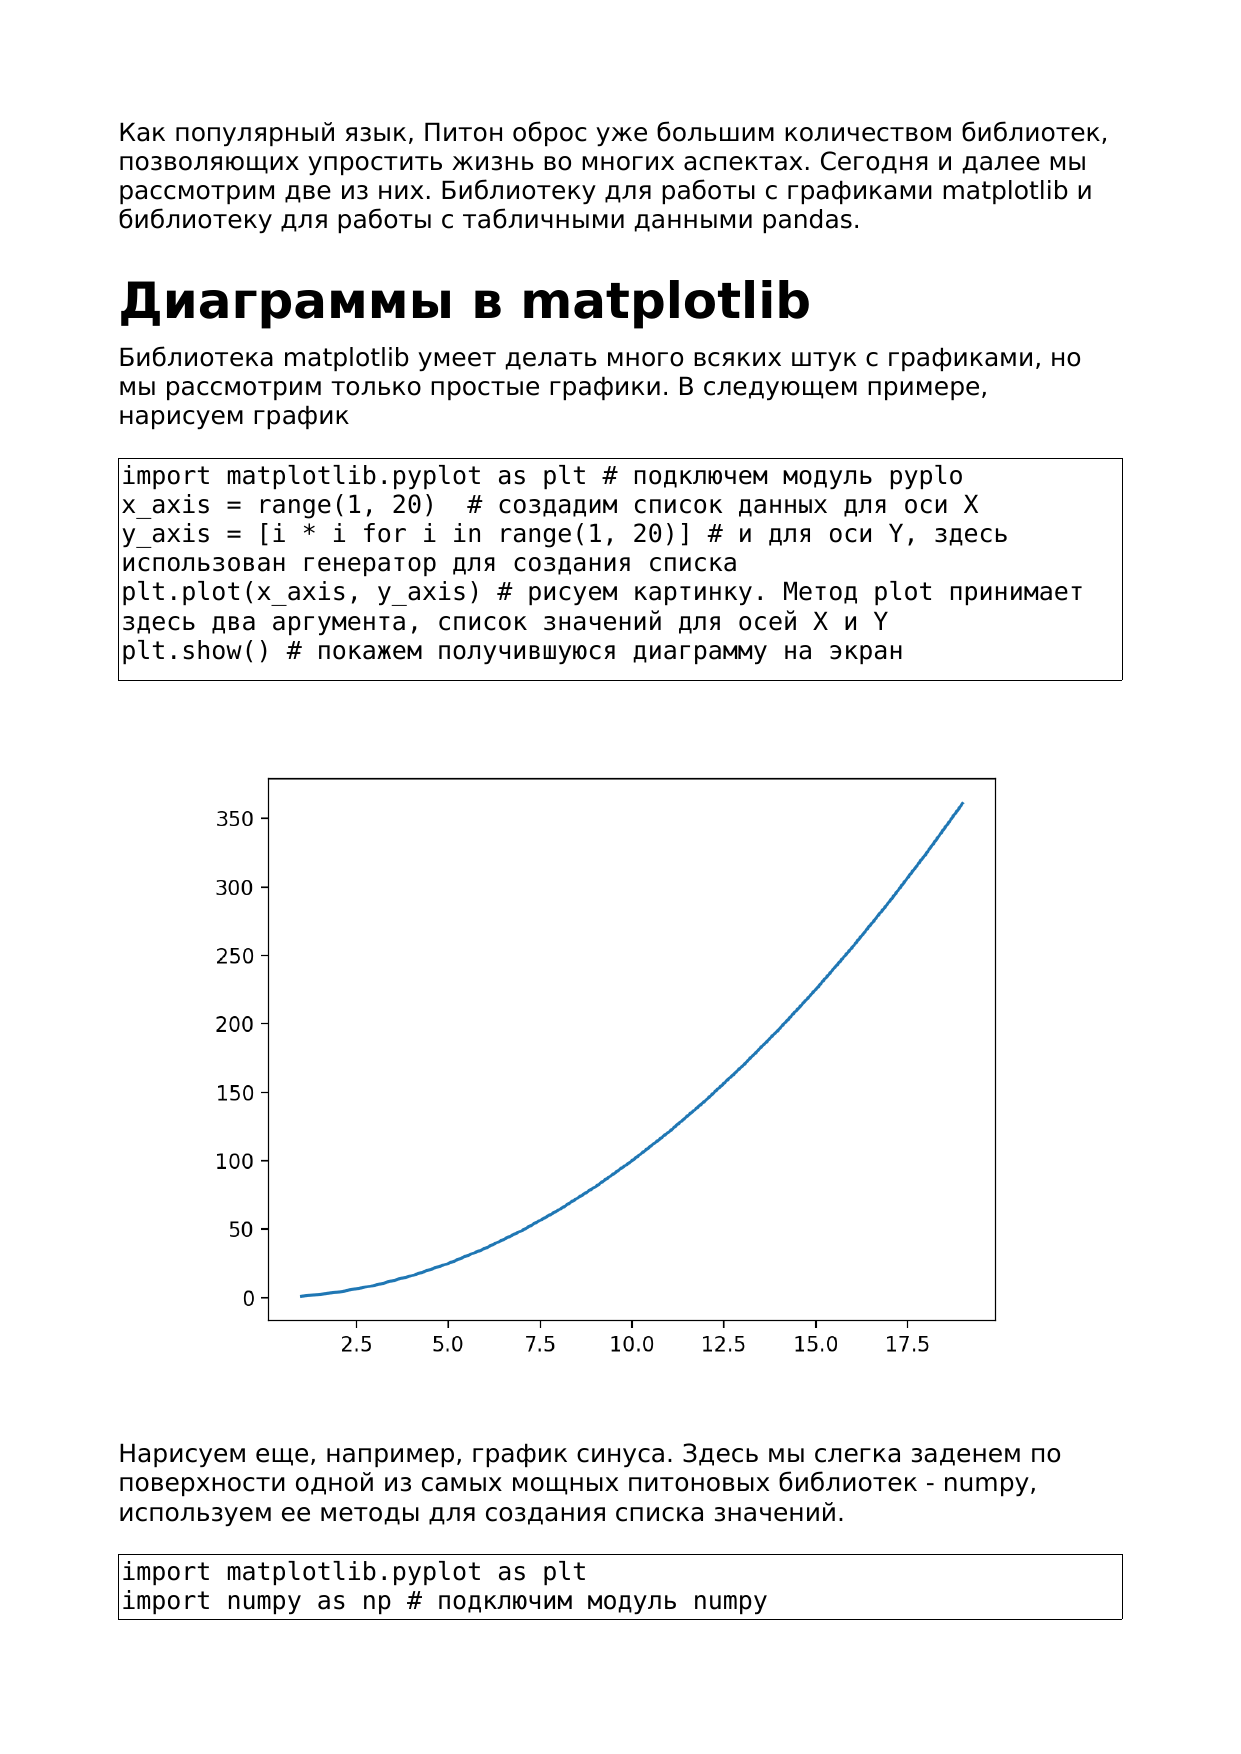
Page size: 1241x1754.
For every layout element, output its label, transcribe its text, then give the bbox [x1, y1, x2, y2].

text Библиотека matplotlib умеет делать много всяких штук с графиками, но мы рассмотрим только простые графики. В следующем примере, нарисуем график [118, 343, 1122, 431]
table_header import matplotlib.pyplot as plt import numpy as np # подключим модуль numpy [119, 1555, 1122, 1618]
picture [151, 694, 1089, 1398]
text Нарисуем еще, например, график синуса. Здесь мы слегка заденем по поверхности одной из самых мощных питоновых библиотек - numpy, используем ее методы для создания списка значений. [118, 1439, 1122, 1527]
subtitle Диаграммы в matplotlib [118, 272, 1122, 331]
table_header import matplotlib.pyplot as plt # подключем модуль pyplo x_axis = range(1, 20) # создадим список данных для оси X y_axis = [i * i for i in range(1, 20)] # и для оси Y, здесь использован генератор для создания списка plt.plot(x_axis, y_axis) # рисуем картинку. Метод plot принимает здесь два аргумента, список значений для осей X и Y plt.show() # покажем получившуюся диаграмму на экран [119, 459, 1122, 680]
text Как популярный язык, Питон оброс уже большим количеством библиотек, позволяющих упростить жизнь во многих аспектах. Сегодня и далее мы рассмотрим две из них. Библиотеку для работы с графиками matplotlib и библиотеку для работы с табличными данными pandas. [118, 118, 1122, 235]
